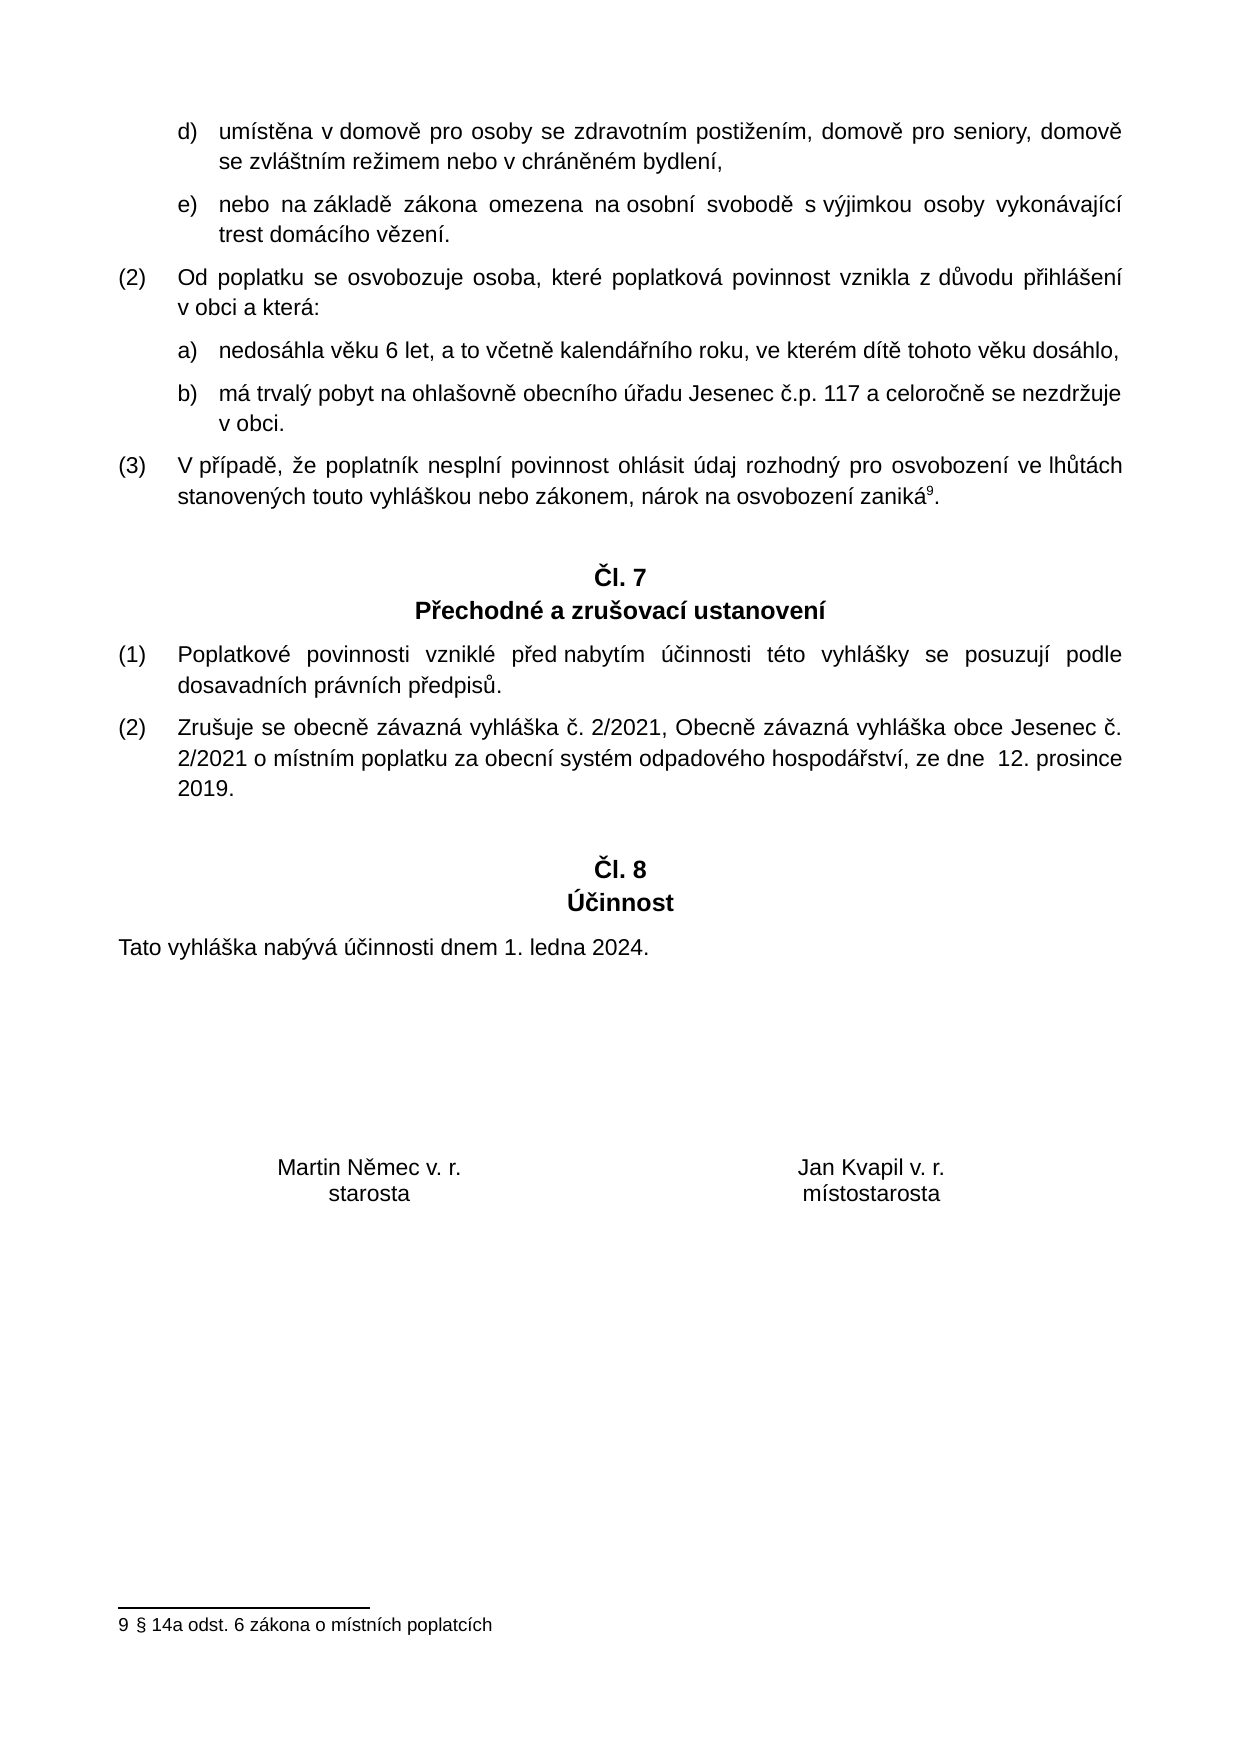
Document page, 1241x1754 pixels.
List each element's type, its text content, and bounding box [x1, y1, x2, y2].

list V případě, že poplatník nesplní povinnost ohlásit údaj rozhodný pro osvobození ve lhůtách stanovených touto vyhláškou nebo zákonem, nárok na osvobození zaniká. [118, 452, 1122, 509]
table_cell [620, 1213, 1122, 1331]
text Tato vyhláška nabývá účinnosti dnem 1. ledna 2024. [118, 933, 1122, 960]
list Zrušuje se obecně závazná vyhláška č. 2/2021, Obecně závazná vyhláška obce Jesenec č. 2/2021 o místním poplatku za obecní systém odpadového hospodářství, ze dne 12. prosince 2019. [118, 714, 1122, 801]
list má trvalý pobyt na ohlašovně obecního úřadu Jesenec č.p. 117 a celoročně se nezdržuje v obci. [177, 379, 1122, 436]
list nebo na základě zákona omezena na osobní svobodě s výjimkou osoby vykonávající trest domácího vězení. [177, 191, 1122, 248]
table_header Martin Němec v. r. starosta [118, 1094, 620, 1212]
list Od poplatku se osvobozuje osoba, které poplatková povinnost vznikla z důvodu přihlášení v obci a která: [118, 264, 1122, 321]
list umístěna v domově pro osoby se zdravotním postižením, domově pro seniory, domově se zvláštním režimem nebo v chráněném bydlení, [177, 118, 1122, 175]
table_header Jan Kvapil v. r. místostarosta [620, 1094, 1122, 1212]
list Poplatkové povinnosti vzniklé před nabytím účinnosti této vyhlášky se posuzují podle dosavadních právních předpisů. [118, 641, 1122, 698]
subtitle Čl. 7 Přechodné a zrušovací ustanovení [118, 563, 1122, 625]
table_cell [118, 1213, 620, 1331]
list § 14a odst. 6 zákona o místních poplatcích [118, 1614, 1122, 1635]
subtitle Čl. 8 Účinnost [118, 855, 1122, 917]
list nedosáhla věku 6 let, a to včetně kalendářního roku, ve kterém dítě tohoto věku dosáhlo, [177, 337, 1122, 363]
